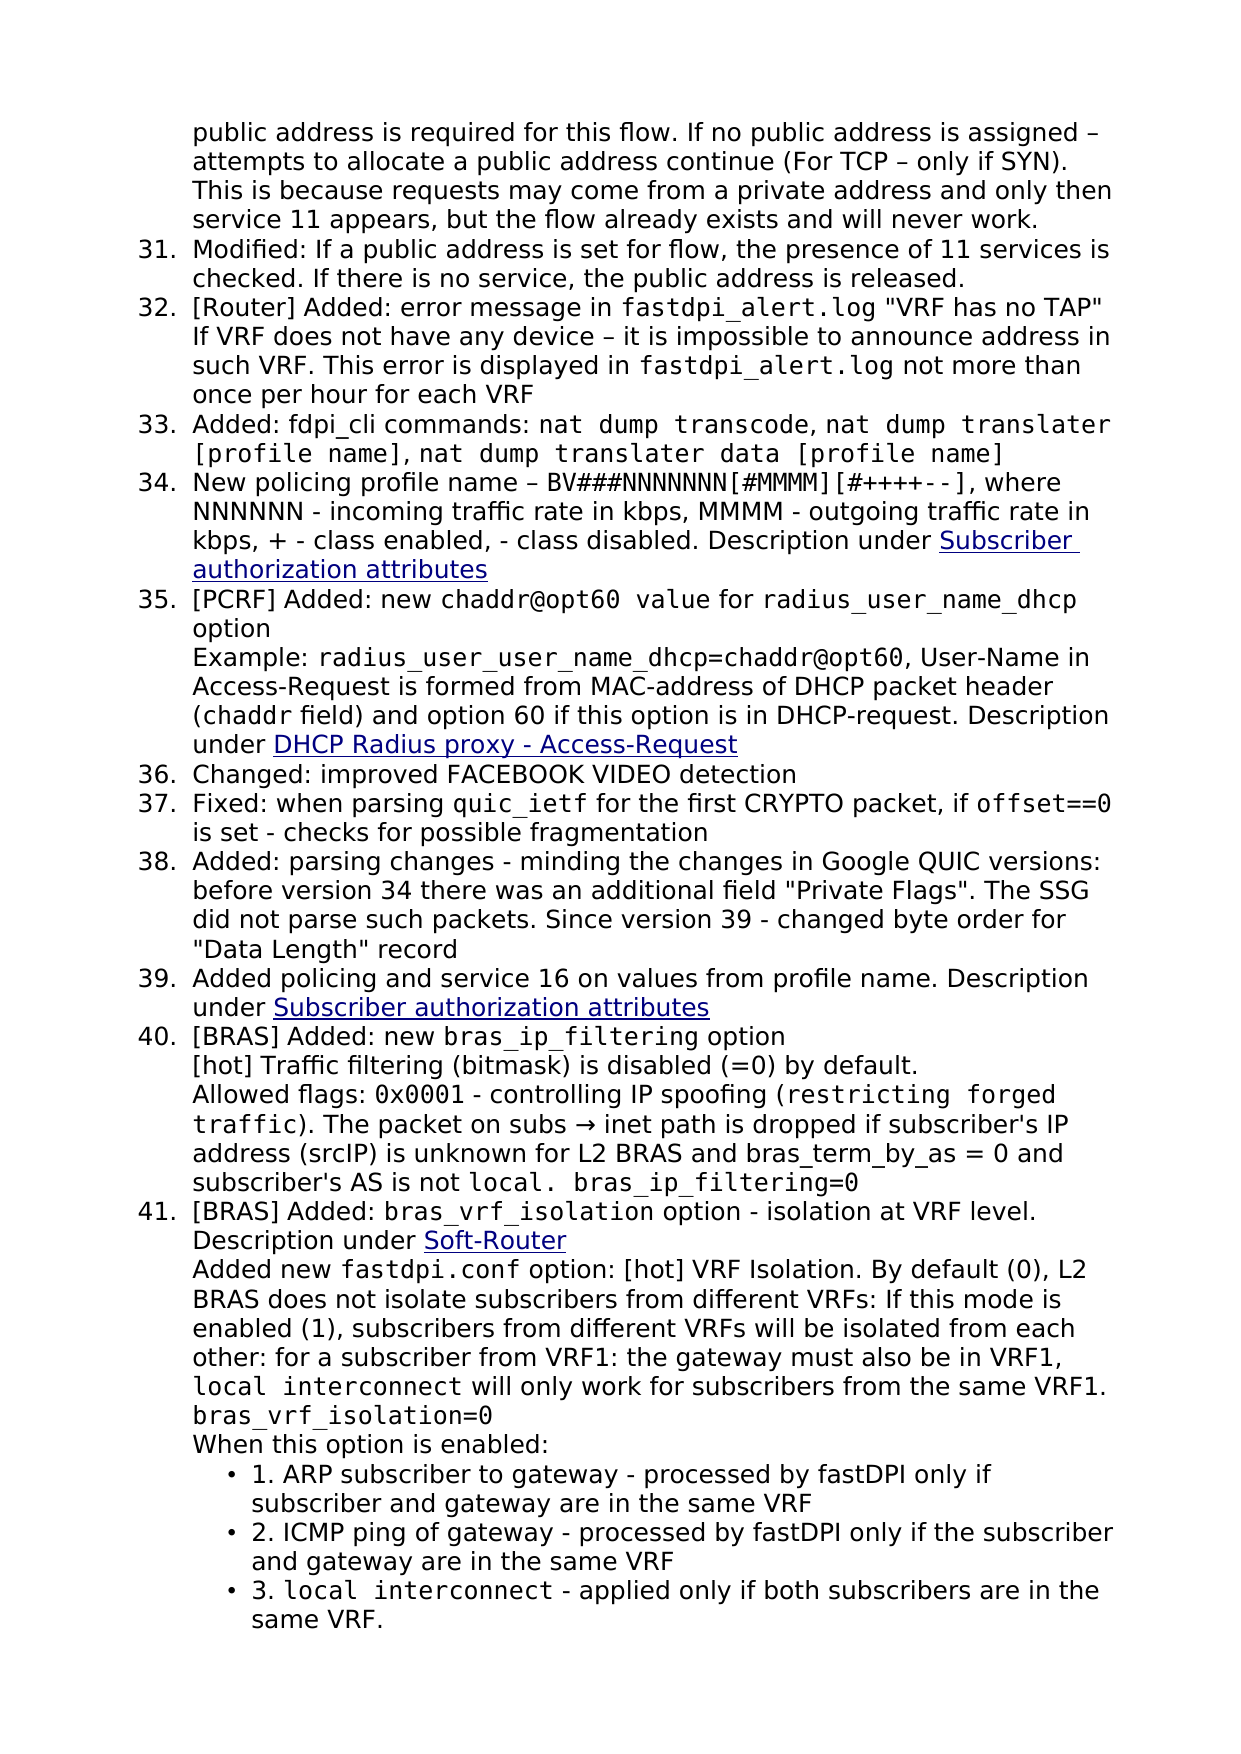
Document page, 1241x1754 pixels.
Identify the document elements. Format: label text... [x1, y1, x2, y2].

list Added policing and service 16 on values from profile name. Description under Subscriber authorization attributes [177, 964, 1122, 1022]
list Modified: If a public address is set for flow, the presence of 11 services is checked. If there is no service, the public address is released. [177, 235, 1122, 293]
list Added: parsing changes - minding the changes in Google QUIC versions: before version 34 there was an additional field "Private Flags". The SSG did not parse such packets. Since version 39 - changed byte order for "Data Length" record [177, 847, 1122, 964]
list [Router] Added: error message in fastdpi_alert.log "VRF has no TAP" If VRF does not have any device – it is impossible to announce address in such VRF. This error is displayed in fastdpi_alert.log not more than once per hour for each VRF [177, 293, 1122, 410]
list 2. ICMP ping of gateway - processed by fastDPI only if the subscriber and gateway are in the same VRF [236, 1518, 1122, 1576]
list Fixed: when parsing quic_ietf for the first CRYPTO packet, if offset==0 is set - checks for possible fragmentation [177, 789, 1122, 847]
list 1. ARP subscriber to gateway - processed by fastDPI only if subscriber and gateway are in the same VRF [236, 1460, 1122, 1518]
list New policing profile name – BV###NNNNNNN[#MMMM][#++++--], where NNNNNN - incoming traffic rate in kbps, MMMM - outgoing traffic rate in kbps, + - class enabled, - class disabled. Description under Subscriber authorization attributes [177, 468, 1122, 585]
list public address is required for this flow. If no public address is assigned – attempts to allocate a public address continue (For TCP – only if SYN). This is because requests may come from a private address and only then service 11 appears, but the flow already exists and will never work. [177, 118, 1122, 235]
list [BRAS] Added: new bras_ip_filtering option [hot] Traffic filtering (bitmask) is disabled (=0) by default. Allowed flags: 0x0001 - controlling IP spoofing (restricting forged traffic). The packet on subs → inet path is dropped if subscriber's IP address (srcIP) is unknown for L2 BRAS and bras_term_by_as = 0 and subscriber's AS is not local. bras_ip_filtering=0 [177, 1022, 1122, 1197]
list Added: fdpi_cli commands: nat dump transcode, nat dump translater [profile name], nat dump translater data [profile name] [177, 410, 1122, 468]
list Changed: improved FACEBOOK VIDEO detection [177, 760, 1122, 789]
list [PCRF] Added: new chaddr@opt60 value for radius_user_name_dhcp option Example: radius_user_user_name_dhcp=chaddr@opt60, User-Name in Access-Request is formed from MAC-address of DHCP packet header (chaddr field) and option 60 if this option is in DHCP-request. Description under DHCP Radius proxy - Access-Request [177, 585, 1122, 760]
list 3. local interconnect - applied only if both subscribers are in the same VRF. [236, 1576, 1122, 1635]
list [BRAS] Added: bras_vrf_isolation option - isolation at VRF level. Description under Soft-Router Added new fastdpi.conf option: [hot] VRF Isolation. By default (0), L2 BRAS does not isolate subscribers from different VRFs: If this mode is enabled (1), subscribers from different VRFs will be isolated from each other: for a subscriber from VRF1: the gateway must also be in VRF1, local interconnect will only work for subscribers from the same VRF1. bras_vrf_isolation=0 When this option is enabled: [177, 1197, 1122, 1460]
